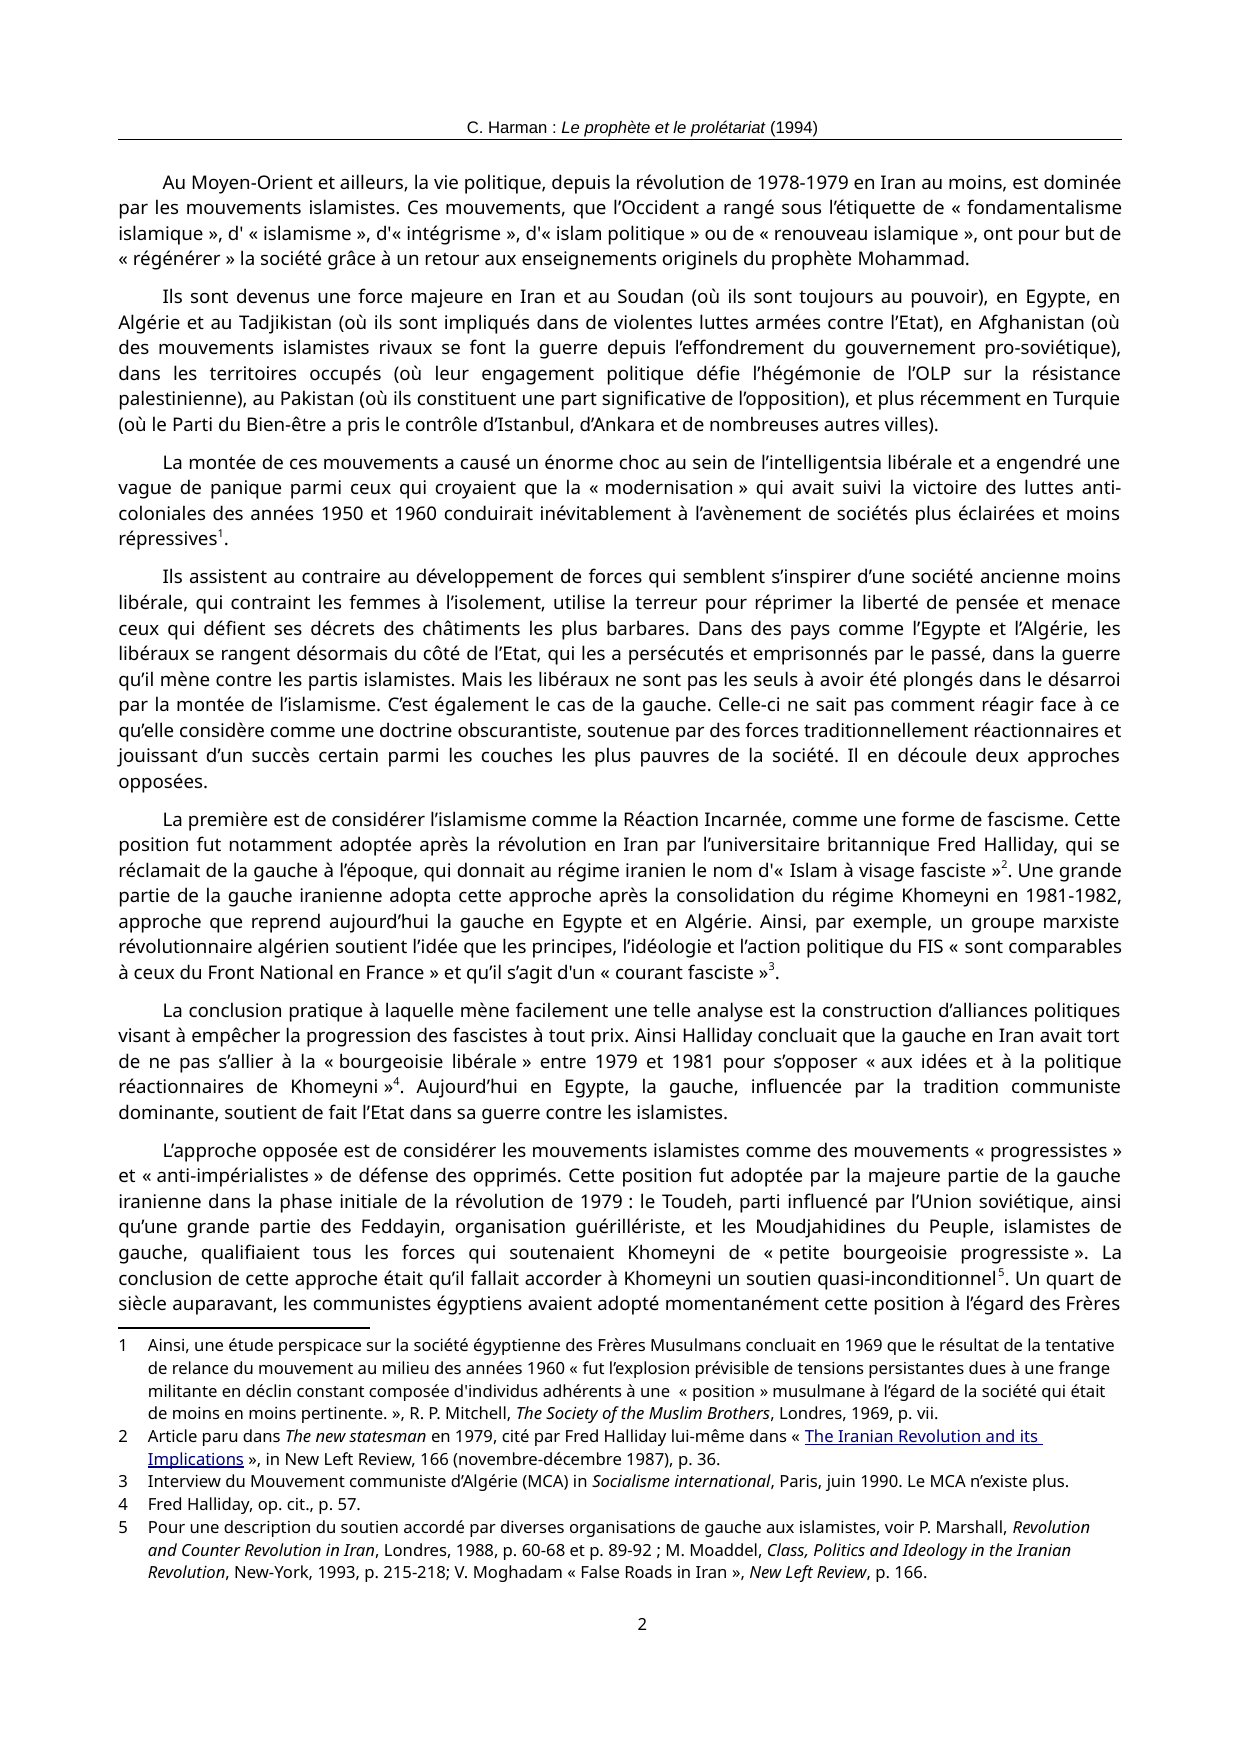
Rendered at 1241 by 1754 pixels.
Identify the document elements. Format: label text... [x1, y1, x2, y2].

text La première est de considérer l’islamisme comme la Réaction Incarnée, comme une forme de fascisme. Cette position fut notamment adoptée après la révolution en Iran par l’universitaire britannique Fred Halliday, qui se réclamait de la gauche à l’époque, qui donnait au régime iranien le nom d'« Islam à visage fasciste ». Une grande partie de la gauche iranienne adopta cette approche après la consolidation du régime Khomeyni en 1981-1982, approche que reprend aujourd’hui la gauche en Egypte et en Algérie. Ainsi, par exemple, un groupe marxiste révolutionnaire algérien soutient l’idée que les principes, l’idéologie et l’action politique du FIS « sont comparables à ceux du Front National en France » et qu’il s’agit d'un « courant fasciste ». [118, 806, 1122, 984]
text La conclusion pratique à laquelle mène facilement une telle analyse est la construction d’alliances politiques visant à empêcher la progression des fascistes à tout prix. Ainsi Halliday concluait que la gauche en Iran avait tort de ne pas s’allier à la « bourgeoisie libérale » entre 1979 et 1981 pour s’opposer « aux idées et à la politique réactionnaires de Khomeyni ». Aujourd’hui en Egypte, la gauche, influencée par la tradition communiste dominante, soutient de fait l’Etat dans sa guerre contre les islamistes. [118, 997, 1122, 1125]
text Pour une description du soutien accordé par diverses organisations de gauche aux islamistes, voir P. Marshall, Revolution and Counter Revolution in Iran, Londres, 1988, p. 60-68 et p. 89-92 ; M. Moaddel, Class, Politics and Ideology in the Iranian Revolution, New-York, 1993, p. 215-218; V. Moghadam « False Roads in Iran », New Left Review, p. 166. [118, 1515, 1122, 1583]
text Interview du Mouvement communiste d’Algérie (MCA) in Socialisme international, Paris, juin 1990. Le MCA n’existe plus. [118, 1470, 1122, 1493]
text Fred Halliday, op. cit., p. 57. [118, 1493, 1122, 1515]
text Ils assistent au contraire au développement de forces qui semblent s’inspirer d’une société ancienne moins libérale, qui contraint les femmes à l’isolement, utilise la terreur pour réprimer la liberté de pensée et menace ceux qui défient ses décrets des châtiments les plus barbares. Dans des pays comme l’Egypte et l’Algérie, les libéraux se rangent désormais du côté de l’Etat, qui les a persécutés et emprisonnés par le passé, dans la guerre qu’il mène contre les partis islamistes. Mais les libéraux ne sont pas les seuls à avoir été plongés dans le désarroi par la montée de l’islamisme. C’est également le cas de la gauche. Celle-ci ne sait pas comment réagir face à ce qu’elle considère comme une doctrine obscurantiste, soutenue par des forces traditionnellement réactionnaires et jouissant d’un succès certain parmi les couches les plus pauvres de la société. Il en découle deux approches opposées. [118, 564, 1122, 793]
text Article paru dans The new statesman en 1979, cité par Fred Halliday lui-même dans « The Iranian Revolution and its Implications », in New Left Review, 166 (novembre-décembre 1987), p. 36. [118, 1424, 1122, 1470]
text Au Moyen-Orient et ailleurs, la vie politique, depuis la révolution de 1978-1979 en Iran au moins, est dominée par les mouvements islamistes. Ces mouvements, que l’Occident a rangé sous l’étiquette de « fondamentalisme islamique », d' « islamisme », d'« intégrisme », d'« islam politique » ou de « renouveau islamique », ont pour but de « régénérer » la société grâce à un retour aux enseignements originels du prophète Mohammad. [118, 169, 1122, 271]
text La montée de ces mouvements a causé un énorme choc au sein de l’intelligentsia libérale et a engendré une vague de panique parmi ceux qui croyaient que la « modernisation » qui avait suivi la victoire des luttes anti-coloniales des années 1950 et 1960 conduirait inévitablement à l’avènement de sociétés plus éclairées et moins répressives. [118, 449, 1122, 551]
text Ainsi, une étude perspicace sur la société égyptienne des Frères Musulmans concluait en 1969 que le résultat de la tentative de relance du mouvement au milieu des années 1960 « fut l’explosion prévisible de tensions persistantes dues à une frange militante en déclin constant composée d'individus adhérents à une « position » musulmane à l’égard de la société qui était de moins en moins pertinente. », R. P. Mitchell, The Society of the Muslim Brothers, Londres, 1969, p. vii. [118, 1334, 1122, 1424]
text L’approche opposée est de considérer les mouvements islamistes comme des mouvements « progressistes » et « anti-impérialistes » de défense des opprimés. Cette position fut adoptée par la majeure partie de la gauche iranienne dans la phase initiale de la révolution de 1979 : le Toudeh, parti influencé par l’Union soviétique, ainsi qu’une grande partie des Feddayin, organisation guérillériste, et les Moudjahidines du Peuple, islamistes de gauche, qualifiaient tous les forces qui soutenaient Khomeyni de « petite bourgeoisie progressiste ». La conclusion de cette approche était qu’il fallait accorder à Khomeyni un soutien quasi-inconditionnel. Un quart de siècle auparavant, les communistes égyptiens avaient adopté momentanément cette position à l’égard des Frères [118, 1137, 1122, 1316]
text Ils sont devenus une force majeure en Iran et au Soudan (où ils sont toujours au pouvoir), en Egypte, en Algérie et au Tadjikistan (où ils sont impliqués dans de violentes luttes armées contre l’Etat), en Afghanistan (où des mouvements islamistes rivaux se font la guerre depuis l’effondrement du gouvernement pro-soviétique), dans les territoires occupés (où leur engagement politique défie l’hégémonie de l’OLP sur la résistance palestinienne), au Pakistan (où ils constituent une part significative de l’opposition), et plus récemment en Turquie (où le Parti du Bien-être a pris le contrôle d’Istanbul, d’Ankara et de nombreuses autres villes). [118, 283, 1122, 437]
